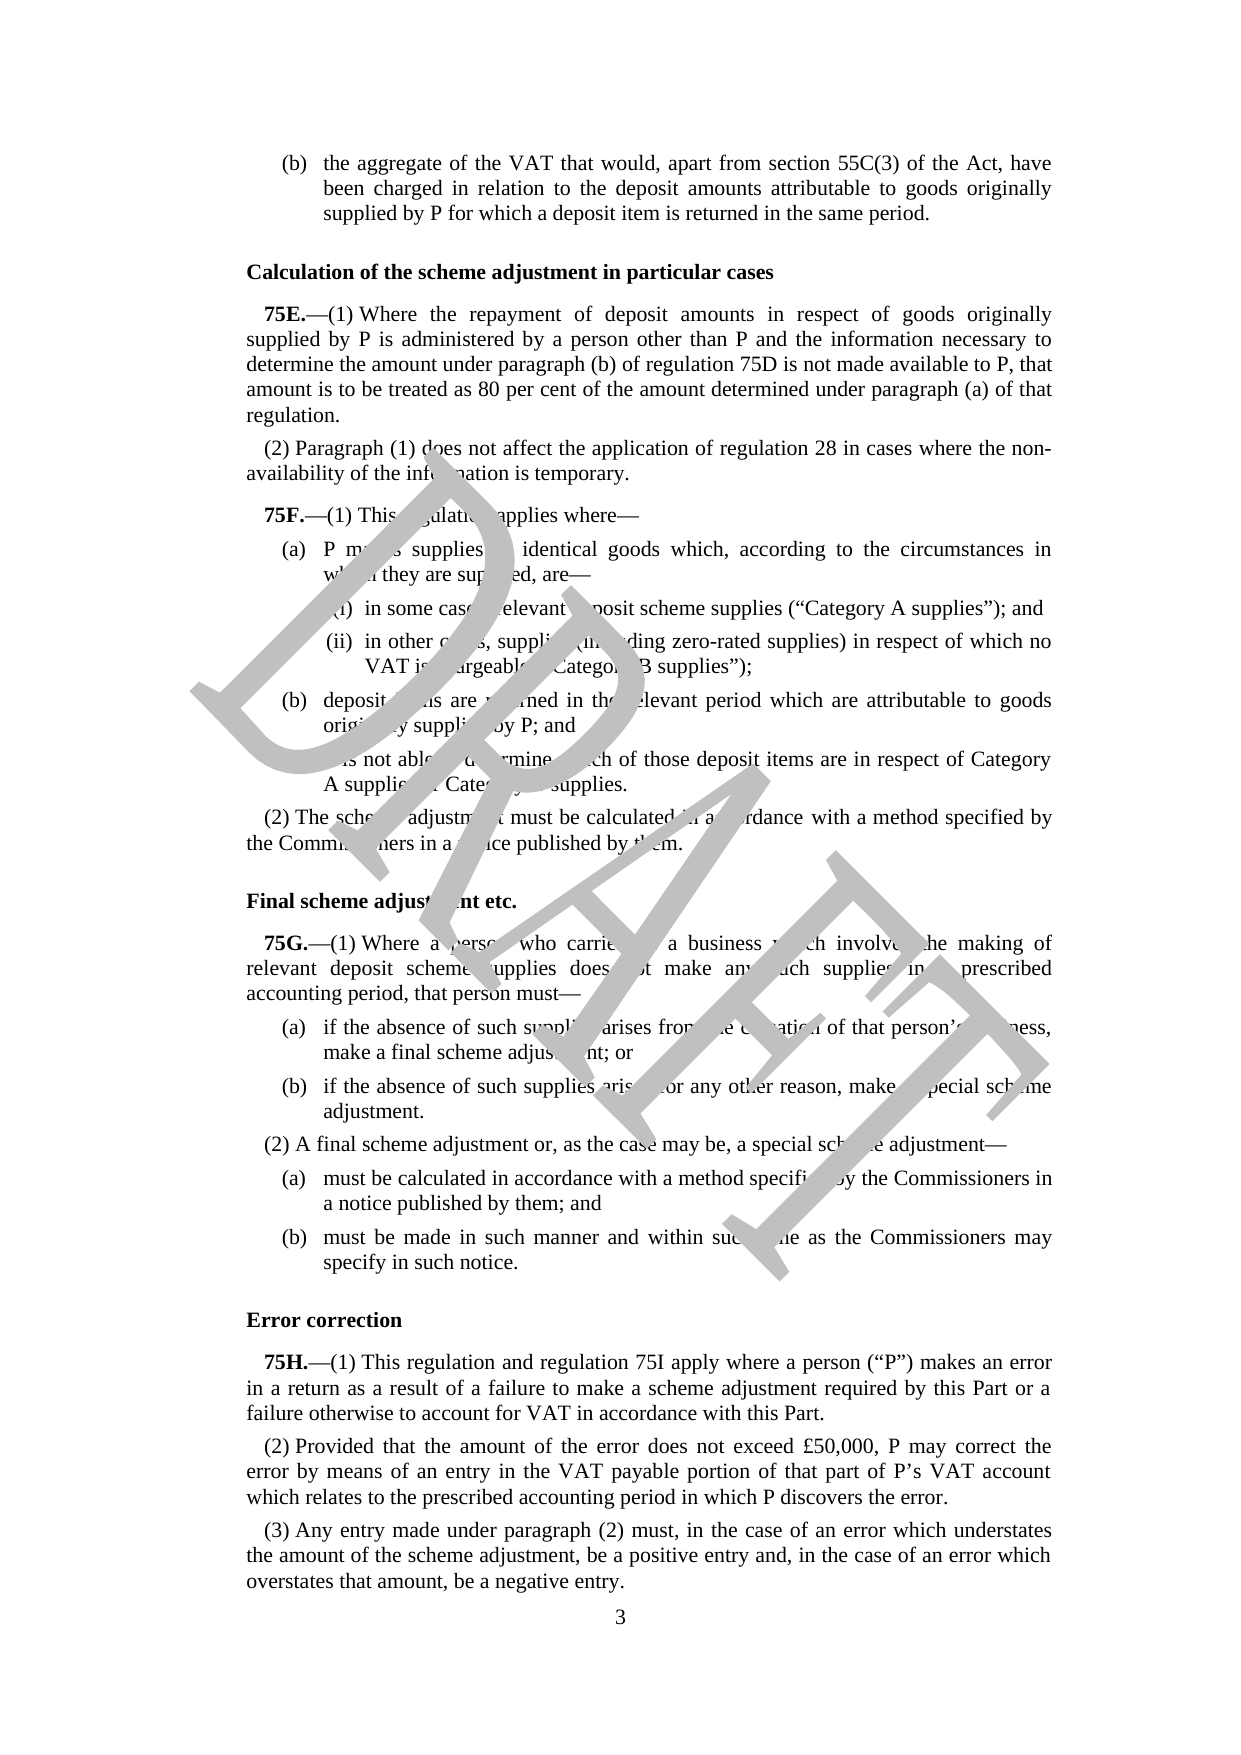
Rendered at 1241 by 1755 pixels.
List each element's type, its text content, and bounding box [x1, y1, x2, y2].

text (a) if the absence of such supplies arises from the cessation of that person’s business, make a final scheme adjustment; or [282, 1014, 578, 1064]
text (b) if the absence of such supplies arises for any other reason, make a special scheme adjustment. [282, 1073, 644, 1123]
text Calculation of the scheme adjustment in particular cases [246, 259, 1053, 284]
text Final scheme adjustment etc. [593, 888, 666, 913]
text (b) must be made in such manner and within such time as the Commissioners may specify in such notice. [775, 1224, 1053, 1274]
text 75G.—(1) Where a person who carries on a business which involves the making of relevant deposit scheme supplies does not make any such supplies in a prescribed accounting period, that person must— [753, 930, 1053, 1006]
text (ii) in other cases, supplies (including zero-rated supplies) in respect of which no VAT is chargeable (“Category B supplies”); [615, 628, 1053, 678]
text 75G.—(1) Where a person who carries on a business which involves the making of relevant deposit scheme supplies does not make any such supplies in a prescribed accounting period, that person must— [619, 930, 787, 1006]
text (a) must be calculated in accordance with a method specified by the Commissioners in a notice published by them; and [808, 1165, 1053, 1215]
text (a) if the absence of such supplies arises from the cessation of that person’s business, make a final scheme adjustment; or [1001, 1014, 1053, 1064]
text 75F.—(1) This regulation applies where— [424, 502, 476, 527]
text (ii) in other cases, supplies (including zero-rated supplies) in respect of which no VAT is chargeable (“Category B supplies”); [453, 628, 559, 678]
text (2) A final scheme adjustment or, as the case may be, a special scheme adjustment— [246, 1131, 853, 1157]
text (2) Provided that the amount of the error does not exceed £50,000, P may correct the error by means of an entry in the VAT payable portion of that part of P’s VAT account which relates to the prescribed accounting period in which P discovers the error. [246, 1433, 1053, 1509]
text (3) Any entry made under paragraph (2) must, in the case of an error which understates the amount of the scheme adjustment, be a positive entry and, in the case of an error which overstates that amount, be a negative entry. [246, 1517, 1053, 1593]
text (c) P is not able to determine which of those deposit items are in respect of Category A supplies or Category B supplies. [512, 746, 1053, 796]
text (b) if the absence of such supplies arises for any other reason, make a special scheme adjustment. [900, 1073, 1053, 1123]
text (b) deposit items are returned in the relevant period which are attributable to goods originally supplied by P; and [619, 687, 1053, 737]
text (b) the aggregate of the VAT that would, apart from section 55C(3) of the Act, have been charged in relation to the deposit amounts attributable to goods originally supplied by P for which a deposit item is returned in the same period. [282, 150, 1053, 226]
text (2) A final scheme adjustment or, as the case may be, a special scheme adjustment— [866, 1131, 1053, 1157]
text (a) must be calculated in accordance with a method specified by the Commissioners in a notice published by them; and [282, 1165, 819, 1215]
text (ii) in other cases, supplies (including zero-rated supplies) in respect of which no VAT is chargeable (“Category B supplies”); [187, 628, 283, 678]
text (a) P makes supplies of identical goods which, according to the circumstances in which they are supplied, are— [511, 536, 1053, 586]
text 75G.—(1) Where a person who carries on a business which involves the making of relevant deposit scheme supplies does not make any such supplies in a prescribed accounting period, that person must— [246, 930, 620, 1006]
text (c) P is not able to determine which of those deposit items are in respect of Category A supplies or Category B supplies. [282, 746, 441, 796]
text (2) The scheme adjustment must be calculated in accordance with a method specified by the Commissioners in a notice published by them. [645, 804, 723, 855]
text (a) P makes supplies of identical goods which, according to the circumstances in which they are supplied, are— [282, 536, 375, 586]
text (a) if the absence of such supplies arises from the cessation of that person’s business, make a final scheme adjustment; or [691, 1020, 771, 1064]
text Final scheme adjustment etc. [683, 888, 829, 913]
text (b) deposit items are returned in the relevant period which are attributable to goods originally supplied by P; and [489, 687, 617, 737]
text (i) in some cases, relevant deposit scheme supplies (“Category A supplies”); and [330, 594, 476, 620]
text (a) if the absence of such supplies arises from the cessation of that person’s business, make a final scheme adjustment; or [782, 1014, 969, 1064]
text 75F.—(1) This regulation applies where— [489, 502, 1053, 527]
text 75E.—(1) Where the repayment of deposit amounts in respect of goods originally supplied by P is administered by a person other than P and the information necessary to determine the amount under paragraph (b) of regulation 75D is not made available to P, that amount is to be treated as 80 per cent of the amount determined under paragraph (a) of that regulation. [246, 301, 1053, 427]
text (2) The scheme adjustment must be calculated in accordance with a method specified by the Commissioners in a notice published by them. [722, 804, 1053, 855]
text (2) The scheme adjustment must be calculated in accordance with a method specified by the Commissioners in a notice published by them. [246, 804, 383, 855]
text (ii) in other cases, supplies (including zero-rated supplies) in respect of which no VAT is chargeable (“Category B supplies”); [548, 637, 618, 678]
text (ii) in other cases, supplies (including zero-rated supplies) in respect of which no VAT is chargeable (“Category B supplies”); [272, 628, 456, 678]
text (a) P makes supplies of identical goods which, according to the circumstances in which they are supplied, are— [364, 536, 485, 586]
text (2) The scheme adjustment must be calculated in accordance with a method specified by the Commissioners in a notice published by them. [483, 804, 692, 855]
text (b) deposit items are returned in the relevant period which are attributable to goods originally supplied by P; and [388, 687, 500, 737]
text 75H.—(1) This regulation and regulation 75I apply where a person (“P”) makes an error in a return as a result of a failure to make a scheme adjustment required by this Part or a failure otherwise to account for VAT in accordance with this Part. [246, 1349, 1053, 1425]
text (b) must be made in such manner and within such time as the Commissioners may specify in such notice. [282, 1224, 771, 1274]
text (2) Paragraph (1) does not affect the application of regulation 28 in cases where the non-availability of the information is temporary. [246, 435, 1053, 486]
text Error correction [246, 1307, 1053, 1333]
text (2) The scheme adjustment must be calculated in accordance with a method specified by the Commissioners in a notice published by them. [377, 804, 477, 855]
text (a) if the absence of such supplies arises from the cessation of that person’s business, make a final scheme adjustment; or [585, 1014, 703, 1064]
text Final scheme adjustment etc. [875, 888, 1053, 913]
text (i) in some cases, relevant deposit scheme supplies (“Category A supplies”); and [187, 594, 317, 620]
text (i) in some cases, relevant deposit scheme supplies (“Category A supplies”); and [581, 594, 1053, 620]
text 75F.—(1) This regulation applies where— [246, 502, 409, 527]
text (i) in some cases, relevant deposit scheme supplies (“Category A supplies”); and [497, 594, 572, 620]
text (b) deposit items are returned in the relevant period which are attributable to goods originally supplied by P; and [282, 687, 402, 737]
text (b) if the absence of such supplies arises for any other reason, make a special scheme adjustment. [641, 1073, 911, 1123]
text Final scheme adjustment etc. [455, 888, 571, 913]
text Final scheme adjustment etc. [246, 888, 434, 913]
